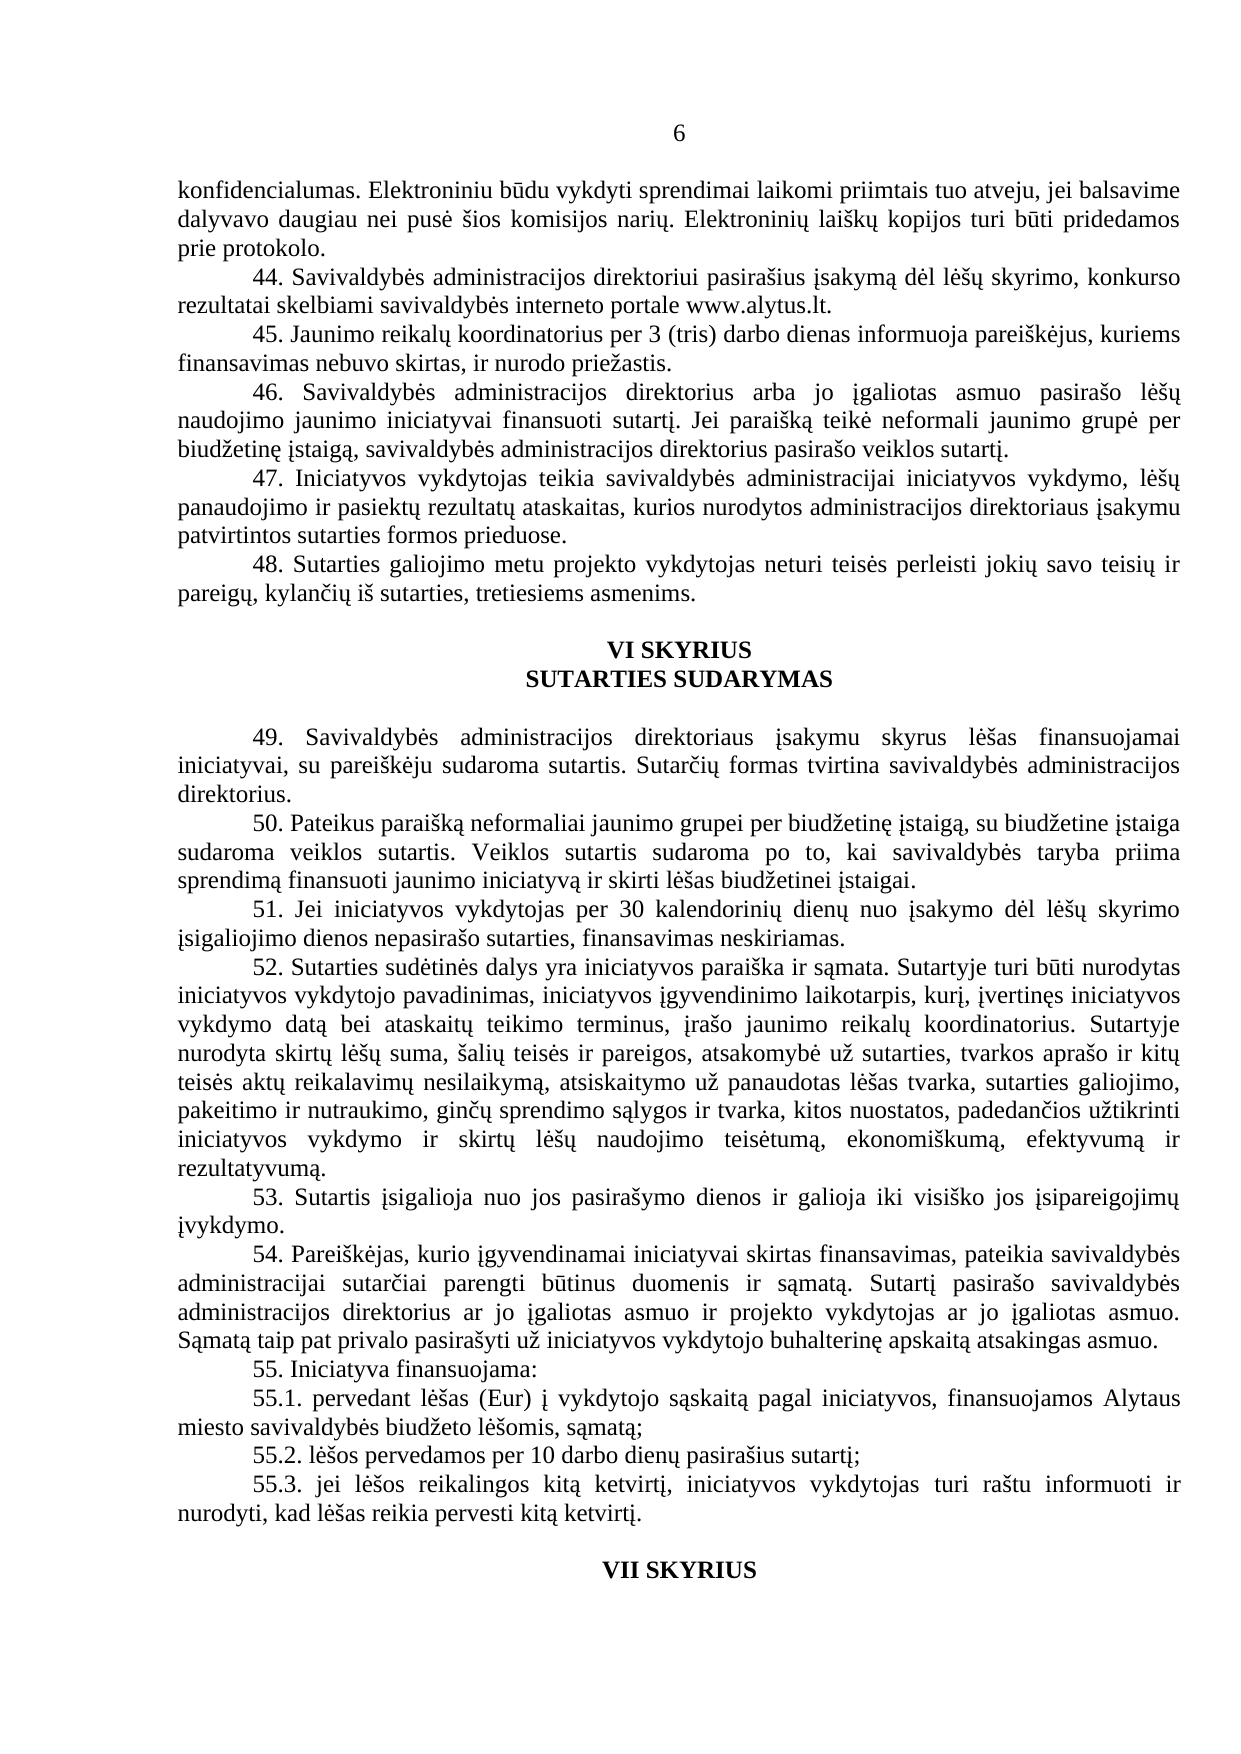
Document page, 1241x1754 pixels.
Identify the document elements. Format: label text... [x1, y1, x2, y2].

text 46. Savivaldybės administracijos direktorius arba jo įgaliotas asmuo pasirašo lėšų naudojimo jaunimo iniciatyvai finansuoti sutartį. Jei paraišką teikė neformali jaunimo grupė per biudžetinę įstaigą, savivaldybės administracijos direktorius pasirašo veiklos sutartį. [177, 377, 1181, 463]
text 51. Jei iniciatyvos vykdytojas per 30 kalendorinių dienų nuo įsakymo dėl lėšų skyrimo įsigaliojimo dienos nepasirašo sutarties, finansavimas neskiriamas. [177, 894, 1181, 952]
text 54. Pareiškėjas, kurio įgyvendinamai iniciatyvai skirtas finansavimas, pateikia savivaldybės administracijai sutarčiai parengti būtinus duomenis ir sąmatą. Sutartį pasirašo savivaldybės administracijos direktorius ar jo įgaliotas asmuo ir projekto vykdytojas ar jo įgaliotas asmuo. Sąmatą taip pat privalo pasirašyti už iniciatyvos vykdytojo buhalterinę apskaitą atsakingas asmuo. [177, 1239, 1181, 1354]
text 50. Pateikus paraišką neformaliai jaunimo grupei per biudžetinę įstaigą, su biudžetine įstaiga sudaroma veiklos sutartis. Veiklos sutartis sudaroma po to, kai savivaldybės taryba priima sprendimą finansuoti jaunimo iniciatyvą ir skirti lėšas biudžetinei įstaigai. [177, 808, 1181, 894]
text 45. Jaunimo reikalų koordinatorius per 3 (tris) darbo dienas informuoja pareiškėjus, kuriems finansavimas nebuvo skirtas, ir nurodo priežastis. [177, 319, 1181, 377]
text 55. Iniciatyva finansuojama: [177, 1354, 1181, 1383]
text 55.3. jei lėšos reikalingos kitą ketvirtį, iniciatyvos vykdytojas turi raštu informuoti ir nurodyti, kad lėšas reikia pervesti kitą ketvirtį. [177, 1469, 1181, 1527]
text VII SKYRIUS [177, 1556, 1181, 1584]
text 55.2. lėšos pervedamos per 10 darbo dienų pasirašius sutartį; [177, 1441, 1181, 1469]
text VI SKYRIUS [177, 636, 1181, 664]
text 53. Sutartis įsigalioja nuo jos pasirašymo dienos ir galioja iki visiško jos įsipareigojimų įvykdymo. [177, 1182, 1181, 1239]
text 55.1. pervedant lėšas (Eur) į vykdytojo sąskaitą pagal iniciatyvos, finansuojamos Alytaus miesto savivaldybės biudžeto lėšomis, sąmatą; [177, 1383, 1181, 1441]
text 47. Iniciatyvos vykdytojas teikia savivaldybės administracijai iniciatyvos vykdymo, lėšų panaudojimo ir pasiektų rezultatų ataskaitas, kurios nurodytos administracijos direktoriaus įsakymu patvirtintos sutarties formos prieduose. [177, 463, 1181, 549]
text konfidencialumas. Elektroniniu būdu vykdyti sprendimai laikomi priimtais tuo atveju, jei balsavime dalyvavo daugiau nei pusė šios komisijos narių. Elektroninių laiškų kopijos turi būti pridedamos prie protokolo. [177, 176, 1181, 262]
text 48. Sutarties galiojimo metu projekto vykdytojas neturi teisės perleisti jokių savo teisių ir pareigų, kylančių iš sutarties, tretiesiems asmenims. [177, 549, 1181, 607]
text 49. Savivaldybės administracijos direktoriaus įsakymu skyrus lėšas finansuojamai iniciatyvai, su pareiškėju sudaroma sutartis. Sutarčių formas tvirtina savivaldybės administracijos direktorius. [177, 722, 1181, 808]
text SUTARTIES SUDARYMAS [177, 664, 1181, 693]
text 44. Savivaldybės administracijos direktoriui pasirašius įsakymą dėl lėšų skyrimo, konkurso rezultatai skelbiami savivaldybės interneto portale www.alytus.lt. [177, 262, 1181, 319]
text 52. Sutarties sudėtinės dalys yra iniciatyvos paraiška ir sąmata. Sutartyje turi būti nurodytas iniciatyvos vykdytojo pavadinimas, iniciatyvos įgyvendinimo laikotarpis, kurį, įvertinęs iniciatyvos vykdymo datą bei ataskaitų teikimo terminus, įrašo jaunimo reikalų koordinatorius. Sutartyje nurodyta skirtų lėšų suma, šalių teisės ir pareigos, atsakomybė už sutarties, tvarkos aprašo ir kitų teisės aktų reikalavimų nesilaikymą, atsiskaitymo už panaudotas lėšas tvarka, sutarties galiojimo, pakeitimo ir nutraukimo, ginčų sprendimo sąlygos ir tvarka, kitos nuostatos, padedančios užtikrinti iniciatyvos vykdymo ir skirtų lėšų naudojimo teisėtumą, ekonomiškumą, efektyvumą ir rezultatyvumą. [177, 952, 1181, 1182]
